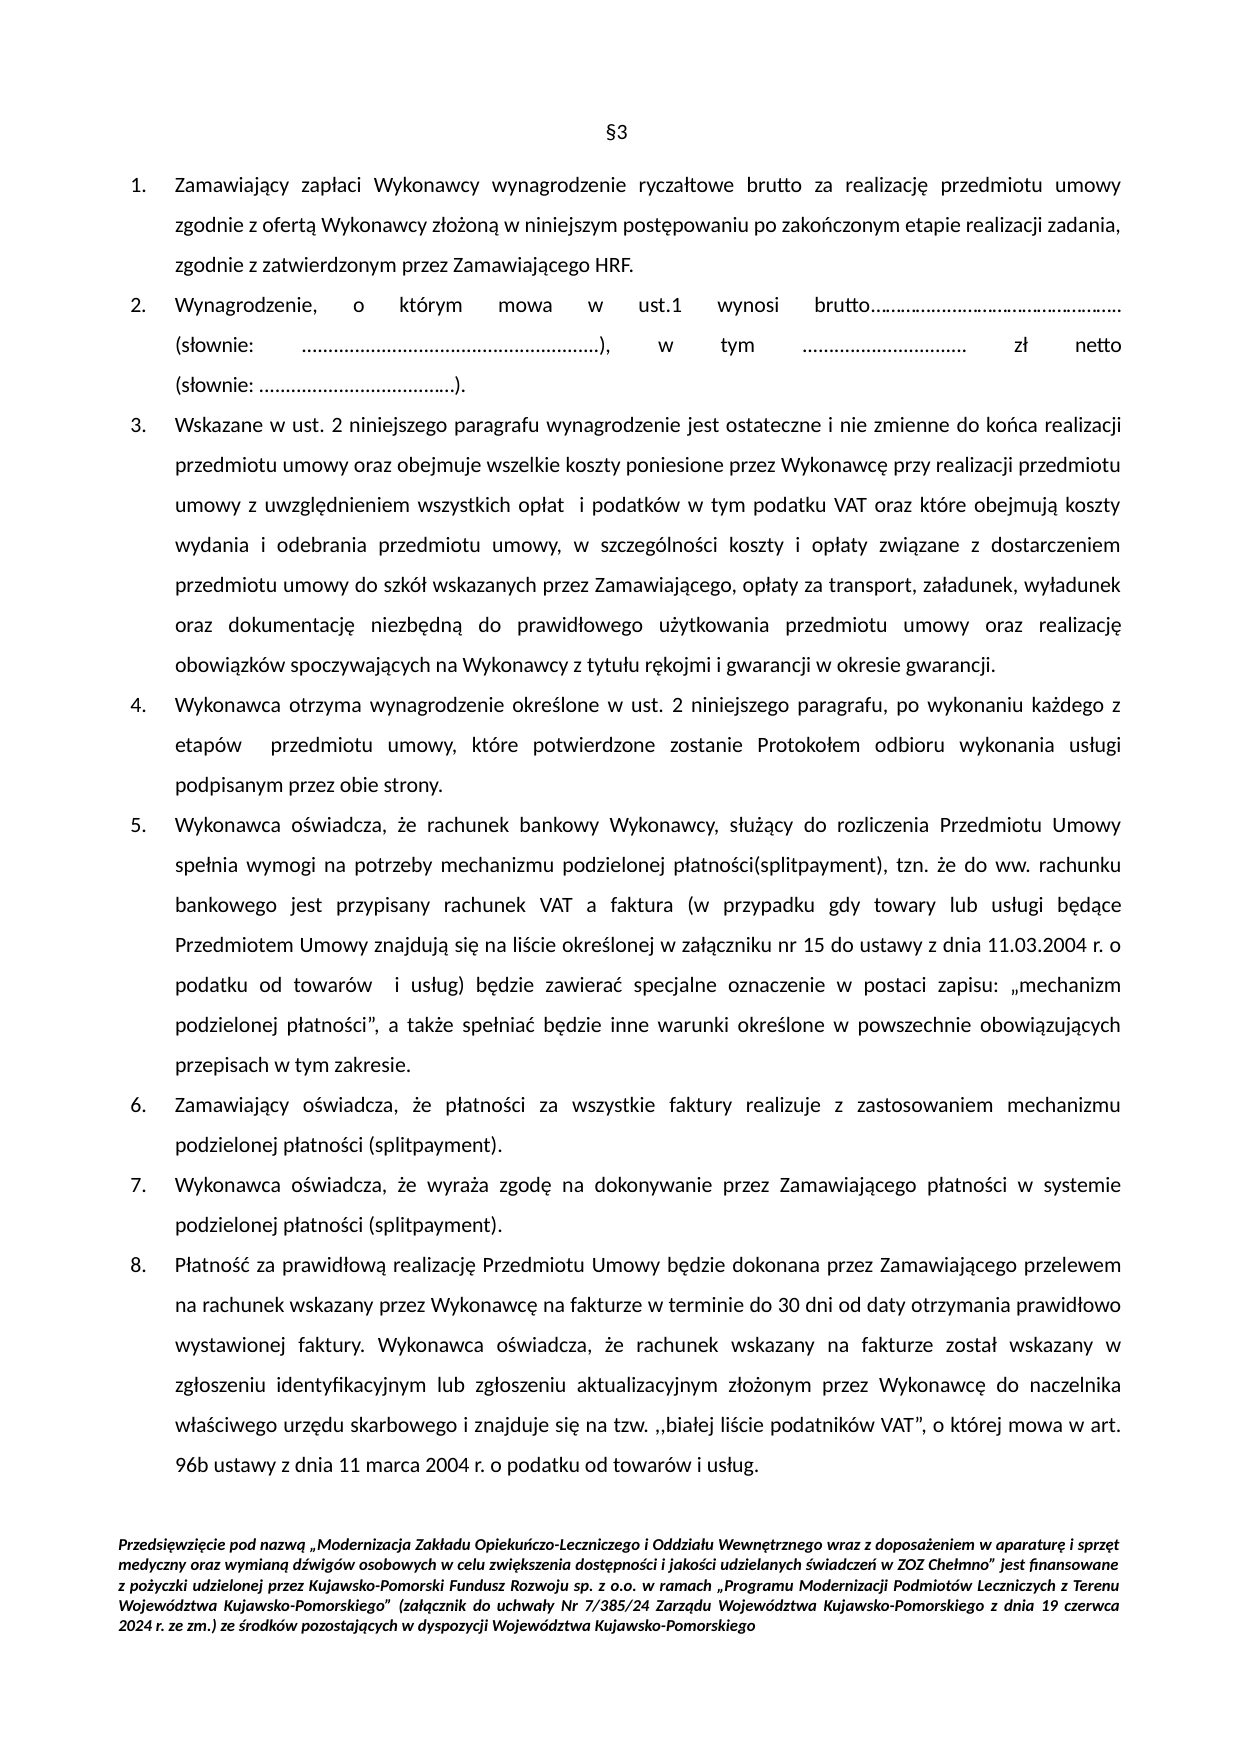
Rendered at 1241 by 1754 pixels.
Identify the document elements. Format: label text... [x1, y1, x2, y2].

list Zamawiający zapłaci Wykonawcy wynagrodzenie ryczałtowe brutto za realizację przedmiotu umowy zgodnie z ofertą Wykonawcy złożoną w niniejszym postępowaniu po zakończonym etapie realizacji zadania, zgodnie z zatwierdzonym przez Zamawiającego HRF. [130, 171, 1122, 278]
list Płatność za prawidłową realizację Przedmiotu Umowy będzie dokonana przez Zamawiającego przelewem na rachunek wskazany przez Wykonawcę na fakturze w terminie do 30 dni od daty otrzymania prawidłowo wystawionej faktury. Wykonawca oświadcza, że rachunek wskazany na fakturze został wskazany w zgłoszeniu identyfikacyjnym lub zgłoszeniu aktualizacyjnym złożonym przez Wykonawcę do naczelnika właściwego urzędu skarbowego i znajduje się na tzw. ,,białej liście podatników VAT”, o której mowa w art. 96b ustawy z dnia 11 marca 2004 r. o podatku od towarów i usług. [130, 1251, 1122, 1478]
list Wynagrodzenie, o którym mowa w ust.1 wynosi brutto…………......………………………….. (słownie: ........................................................), w tym ............................... zł netto (słownie: ..................................…). [130, 291, 1122, 398]
subtitle §3 [119, 118, 1115, 145]
list Zamawiający oświadcza, że płatności za wszystkie faktury realizuje z zastosowaniem mechanizmu podzielonej płatności (splitpayment). [130, 1091, 1122, 1158]
list Wykonawca oświadcza, że wyraża zgodę na dokonywanie przez Zamawiającego płatności w systemie podzielonej płatności (splitpayment). [130, 1171, 1122, 1238]
list Wykonawca otrzyma wynagrodzenie określone w ust. 2 niniejszego paragrafu, po wykonaniu każdego z etapów przedmiotu umowy, które potwierdzone zostanie Protokołem odbioru wykonania usługi podpisanym przez obie strony. [130, 691, 1122, 798]
list Wskazane w ust. 2 niniejszego paragrafu wynagrodzenie jest ostateczne i nie zmienne do końca realizacji przedmiotu umowy oraz obejmuje wszelkie koszty poniesione przez Wykonawcę przy realizacji przedmiotu umowy z uwzględnieniem wszystkich opłat i podatków w tym podatku VAT oraz które obejmują koszty wydania i odebrania przedmiotu umowy, w szczególności koszty i opłaty związane z dostarczeniem przedmiotu umowy do szkół wskazanych przez Zamawiającego, opłaty za transport, załadunek, wyładunek oraz dokumentację niezbędną do prawidłowego użytkowania przedmiotu umowy oraz realizację obowiązków spoczywających na Wykonawcy z tytułu rękojmi i gwarancji w okresie gwarancji. [130, 411, 1122, 678]
list Wykonawca oświadcza, że rachunek bankowy Wykonawcy, służący do rozliczenia Przedmiotu Umowy spełnia wymogi na potrzeby mechanizmu podzielonej płatności(splitpayment), tzn. że do ww. rachunku bankowego jest przypisany rachunek VAT a faktura (w przypadku gdy towary lub usługi będące Przedmiotem Umowy znajdują się na liście określonej w załączniku nr 15 do ustawy z dnia 11.03.2004 r. o podatku od towarów i usług) będzie zawierać specjalne oznaczenie w postaci zapisu: „mechanizm podzielonej płatności”, a także spełniać będzie inne warunki określone w powszechnie obowiązujących przepisach w tym zakresie. [130, 811, 1122, 1078]
